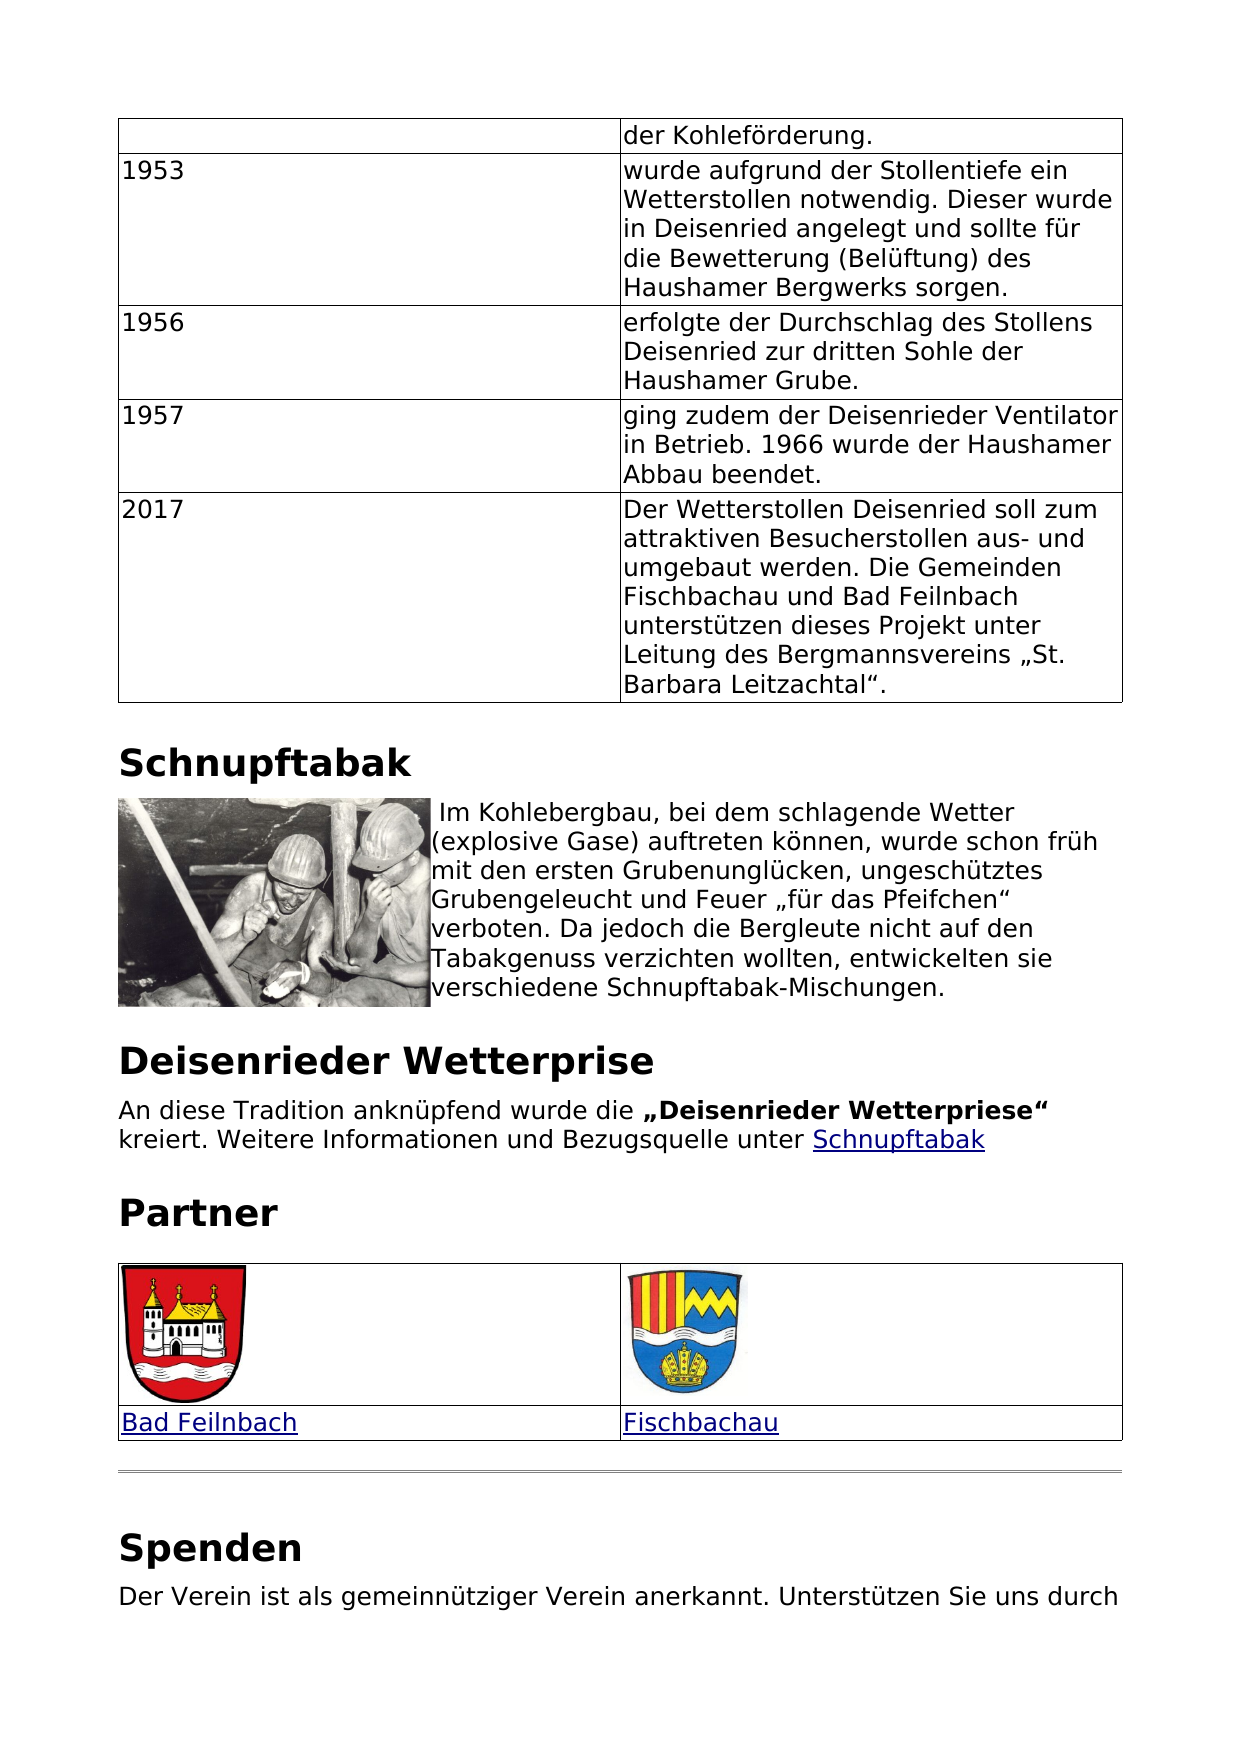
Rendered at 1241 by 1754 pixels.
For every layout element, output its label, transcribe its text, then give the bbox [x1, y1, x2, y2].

picture [121, 1265, 247, 1403]
subtitle Deisenrieder Wetterprise [118, 1040, 1122, 1083]
subtitle Spenden [118, 1526, 1122, 1570]
table_cell wurde aufgrund der Stollentiefe ein Wetterstollen notwendig. Dieser wurde in Deisenried angelegt und sollte für die Bewetterung (Belüftung) des Haushamer Bergwerks sorgen. [621, 154, 1122, 305]
text An diese Tradition anknüpfend wurde die „Deisenrieder Wetterpriese“ kreiert. Weitere Informationen und Bezugsquelle unter Schnupftabak [118, 1096, 1122, 1154]
text Im Kohlebergbau, bei dem schlagende Wetter (explosive Gase) auftreten können, wurde schon früh mit den ersten Grubenunglücken, ungeschütztes Grubengeleucht und Feuer „für das Pfeifchen“ verboten. Da jedoch die Bergleute nicht auf den Tabakgenuss verzichten wollten, entwickelten sie verschiedene Schnupftabak-Mischungen. [431, 798, 1122, 1002]
subtitle Schnupftabak [118, 742, 1122, 786]
table_cell Fischbachau [621, 1406, 1122, 1440]
table_header [621, 1264, 1122, 1405]
table_cell 1953 [119, 154, 620, 305]
picture [622, 1265, 748, 1396]
table_cell 2017 [119, 493, 620, 702]
table_header [119, 119, 620, 153]
table_cell 1957 [119, 400, 620, 492]
table_cell ging zudem der Deisenrieder Ventilator in Betrieb. 1966 wurde der Haushamer Abbau beendet. [621, 400, 1122, 492]
text Der Verein ist als gemeinnütziger Verein anerkannt. Unterstützen Sie uns durch [118, 1583, 1122, 1612]
picture [118, 798, 431, 1007]
table_cell 1956 [119, 306, 620, 398]
subtitle Partner [118, 1192, 1122, 1235]
table_cell erfolgte der Durchschlag des Stollens Deisenried zur dritten Sohle der Haushamer Grube. [621, 306, 1122, 398]
table_cell Der Wetterstollen Deisenried soll zum attraktiven Besucherstollen aus- und umgebaut werden. Die Gemeinden Fischbachau und Bad Feilnbach unterstützen dieses Projekt unter Leitung des Bergmannsvereins „St. Barbara Leitzachtal“. [621, 493, 1122, 702]
table_header der Kohleförderung. [621, 119, 1122, 153]
table_cell Bad Feilnbach [119, 1406, 620, 1440]
table_header [119, 1264, 620, 1405]
